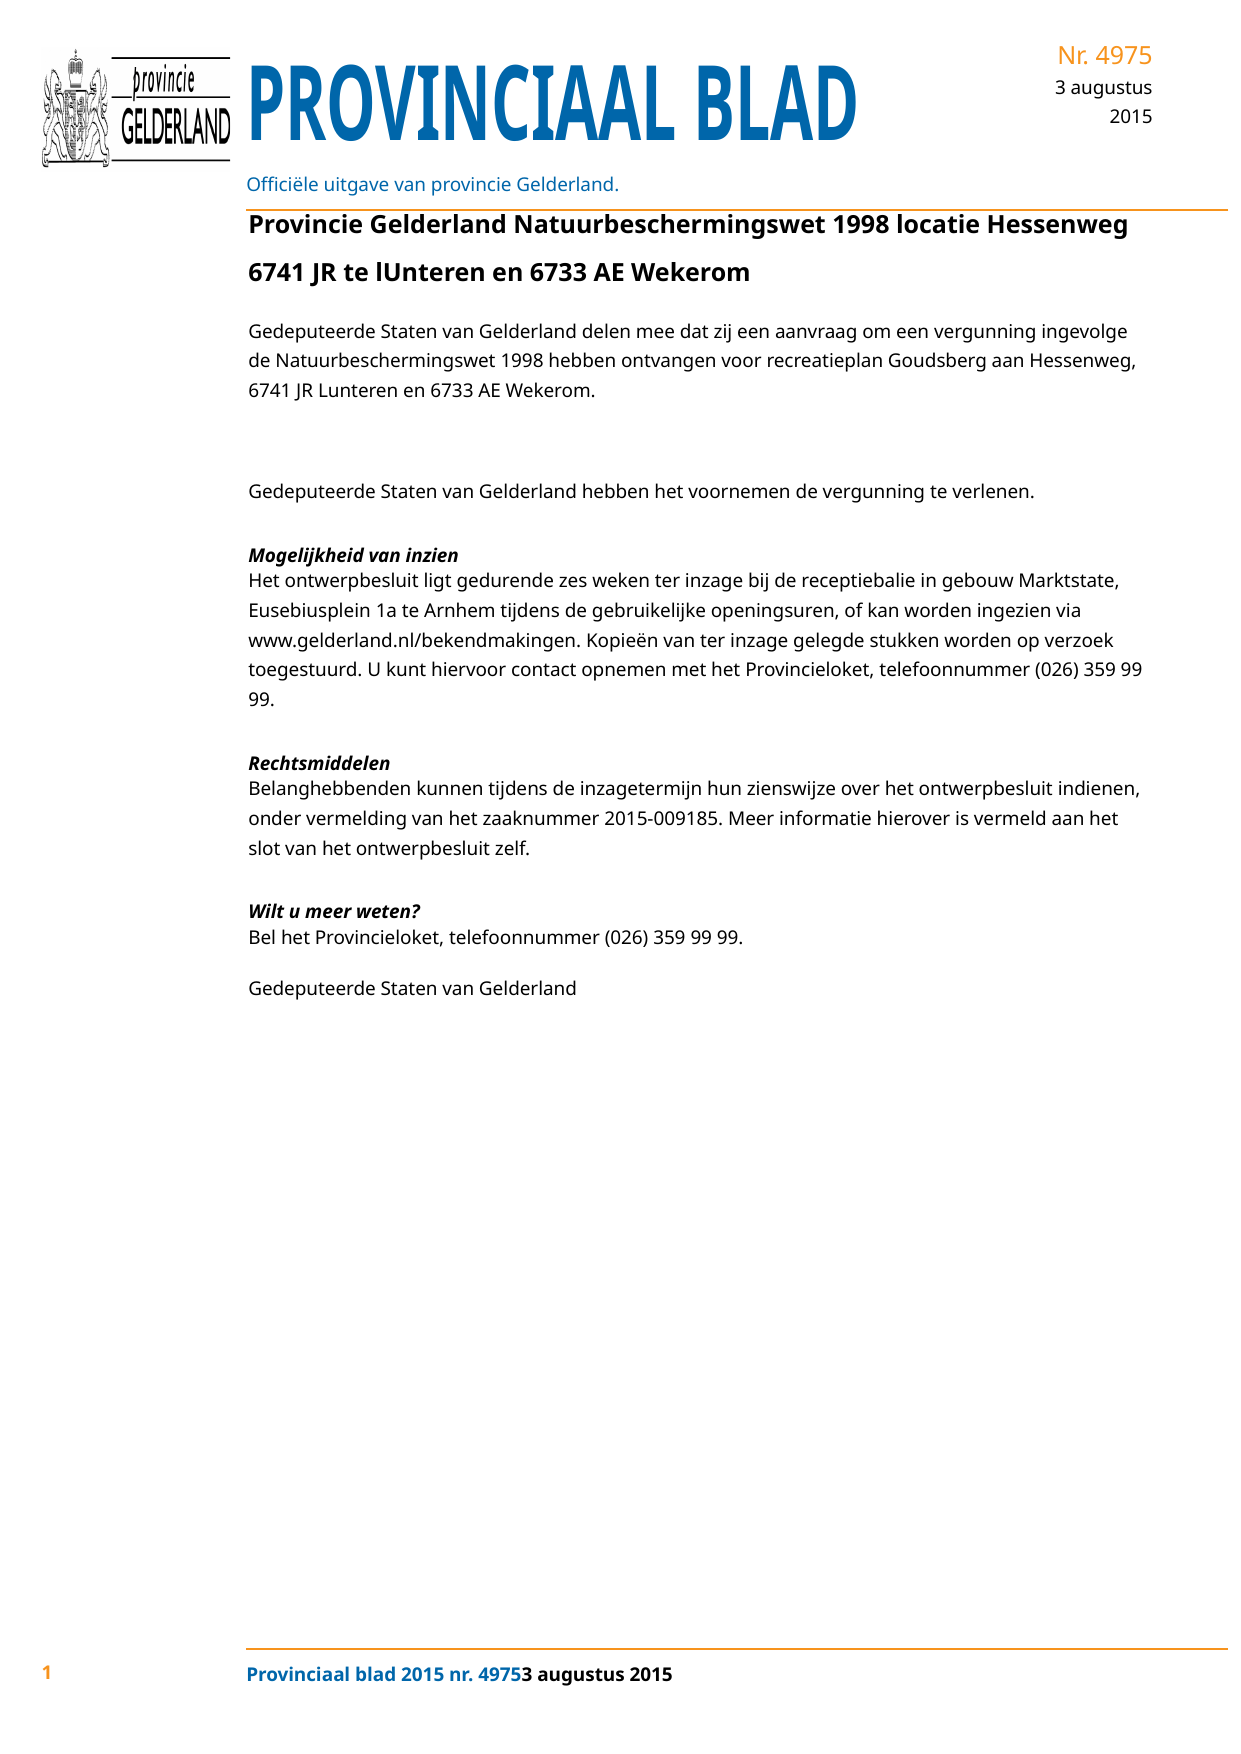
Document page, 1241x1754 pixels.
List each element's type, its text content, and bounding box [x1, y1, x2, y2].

text Wilt u meer weten? [248, 899, 1152, 924]
picture [41, 47, 231, 172]
text Provincie Gelderland Natuurbeschermingswet 1998 locatie Hessenweg 6741 JR te lUnteren en 6733 AE Wekerom [248, 211, 1152, 288]
text Het ontwerpbesluit ligt gedurende zes weken ter inzage bij de receptiebalie in gebouw Marktstate, Eusebiusplein 1a te Arnhem tijdens de gebruikelijke openingsuren, of kan worden ingezien via www.gelderland.nl/bekendmakingen. Kopieën van ter inzage gelegde stukken worden op verzoek toegestuurd. U kunt hiervoor contact opnemen met het Provincieloket, telefoonnummer (026) 359 99 99. [248, 568, 1152, 712]
text Gedeputeerde Staten van Gelderland hebben het voornemen de vergunning te verlenen. [248, 478, 1152, 504]
text Belanghebbenden kunnen tijdens de inzagetermijn hun zienswijze over het ontwerpbesluit indienen, onder vermelding van het zaaknummer 2015-009185. Meer informatie hierover is vermeld aan het slot van het ontwerpbesluit zelf. [248, 776, 1152, 861]
text Rechtsmiddelen [248, 750, 1152, 776]
text Bel het Provincieloket, telefoonnummer (026) 359 99 99. [248, 924, 1152, 950]
text Gedeputeerde Staten van Gelderland [248, 975, 1152, 1001]
text Gedeputeerde Staten van Gelderland delen mee dat zij een aanvraag om een vergunning ingevolge de Natuurbeschermingswet 1998 hebben ontvangen voor recreatieplan Goudsberg aan Hessenweg, 6741 JR Lunteren en 6733 AE Wekerom. [248, 318, 1152, 403]
text Mogelijkheid van inzien [248, 542, 1152, 568]
